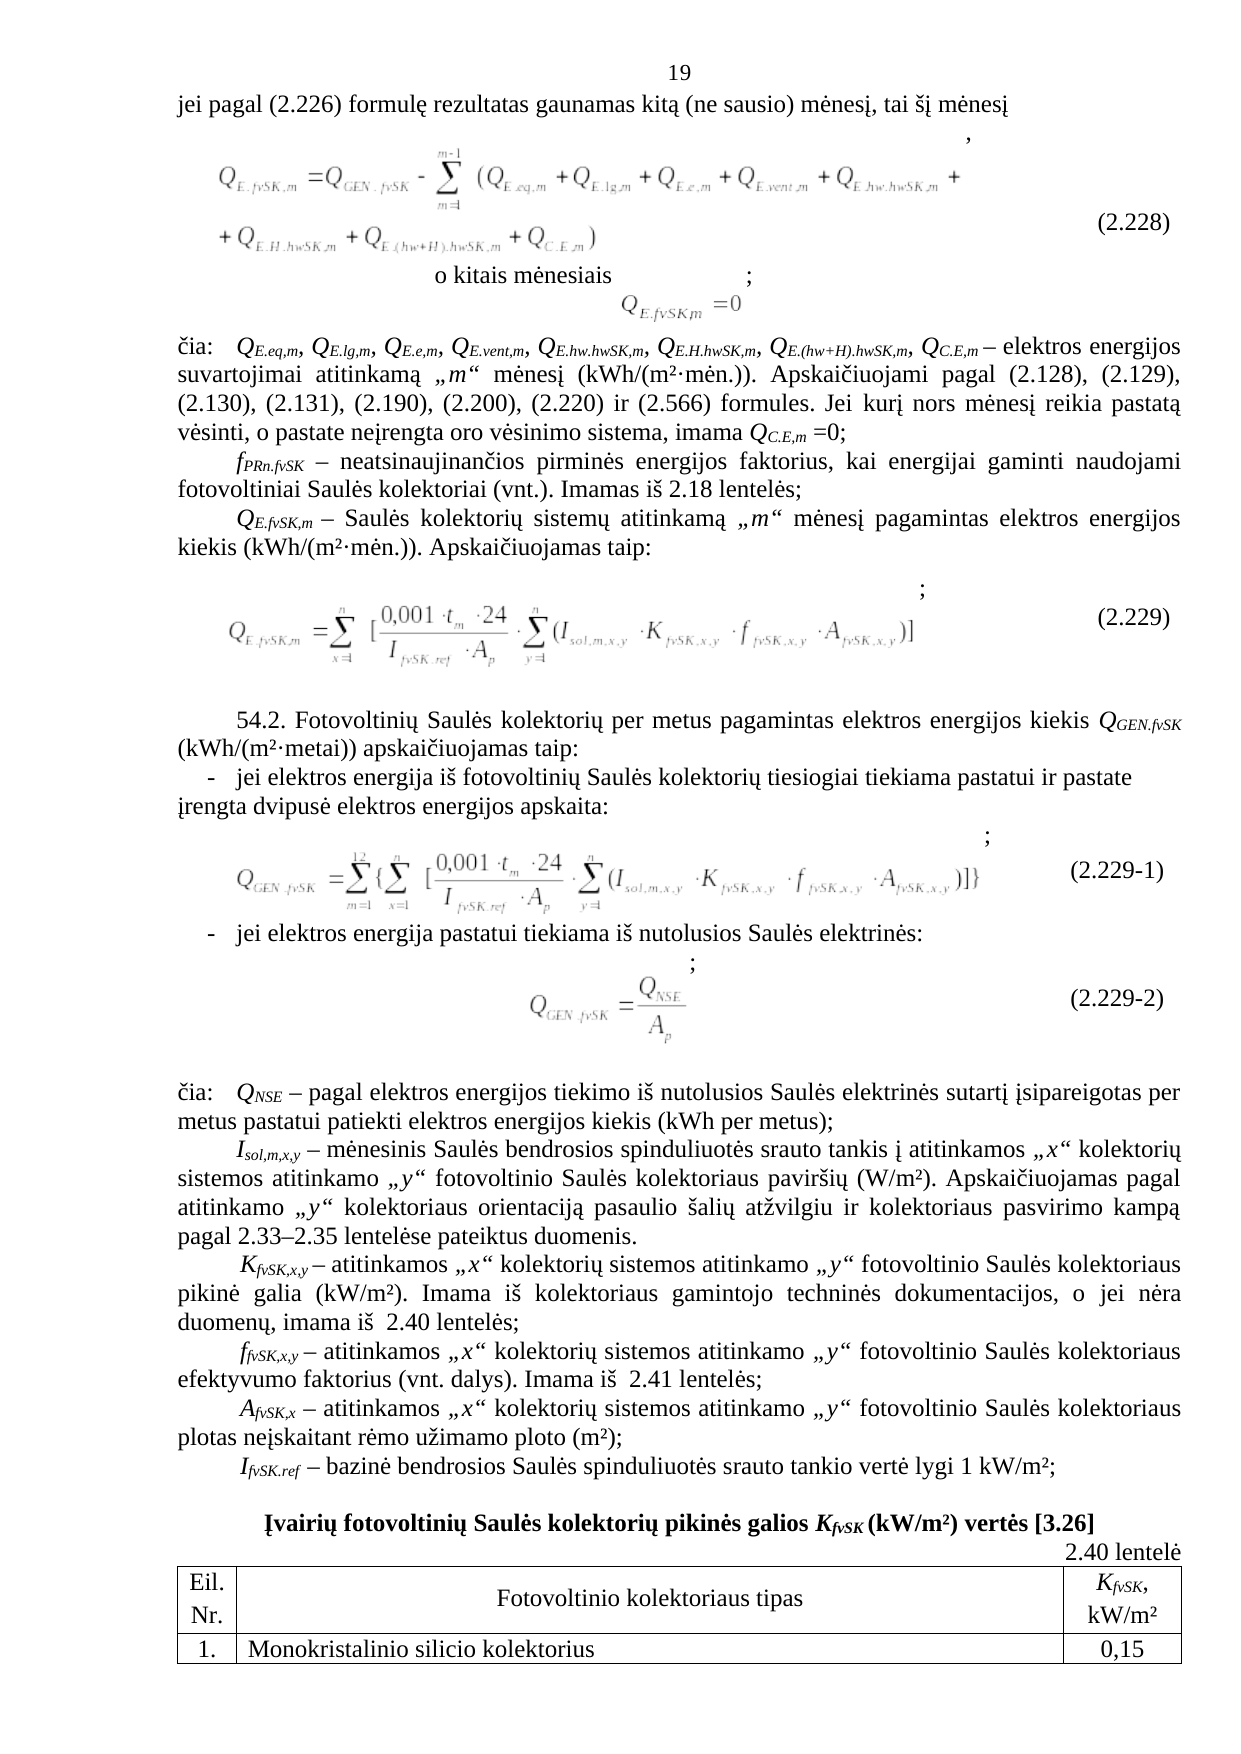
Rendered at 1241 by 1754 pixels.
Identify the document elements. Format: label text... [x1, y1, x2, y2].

table_header (2.228) [1010, 118, 1181, 331]
table_cell 1. [178, 1634, 236, 1663]
text 2.40 lentelė [252, 1537, 1181, 1566]
text Isol,m,x,y – mėnesinis Saulės bendrosios spinduliuotės srauto tankis į atitinkamos „x“ kolektorių sistemos atitinkamo „y“ fotovoltinio Saulės kolektoriaus paviršių (W/m²). Apskaičiuojamas pagal atitinkamo „y“ kolektoriaus orientaciją pasaulio šalių atžvilgiu ir kolektoriaus pasvirimo kampą pagal 2.33–2.35 lentelėse pateiktus duomenis. [177, 1134, 1181, 1249]
text KfvSK,x,y – atitinkamos „x“ kolektorių sistemos atitinkamo „y“ fotovoltinio Saulės kolektoriaus pikinė galia (kW/m²). Imama iš kolektoriaus gamintojo techninės dokumentacijos, o jei nėra duomenų, imama iš 2.40 lentelės; [177, 1249, 1181, 1336]
text čia: QNSE – pagal elektros energijos tiekimo iš nutolusios Saulės elektrinės sutartį įsipareigotas per metus pastatui patiekti elektros energijos kiekis (kWh per metus); [177, 1077, 1181, 1134]
table_header [177, 561, 189, 676]
table_cell Monokristalinio silicio kolektorius [237, 1634, 1063, 1663]
text QE.fvSK,m – Saulės kolektorių sistemų atitinkamą „m“ mėnesį pagamintas elektros energijos kiekis (kWh/(m²·mėn.)). Apskaičiuojamas taip: [177, 503, 1181, 561]
table_header Eil. Nr. [178, 1567, 236, 1633]
table_header (2.229-1) [1048, 820, 1181, 918]
text - jei elektros energija pastatui tiekiama iš nutolusios Saulės elektrinės: [207, 918, 1181, 947]
table_header ; [177, 947, 1046, 1048]
table_cell 0,15 [1064, 1634, 1181, 1663]
text fPRn.fvSK – neatsinaujinančios pirminės energijos faktorius, kai energijai gaminti naudojami fotovoltiniai Saulės kolektoriai (vnt.). Imamas iš 2.18 lentelės; [177, 446, 1181, 503]
text čia: QE.eq,m, QE.lg,m, QE.e,m, QE.vent,m, QE.hw.hwSK,m, QE.H.hwSK,m, QE.(hw+H).hwSK,m, QC.E,m – elektros energijos suvartojimai atitinkamą „m“ mėnesį (kWh/(m²·mėn.)). Apskaičiuojami pagal (2.128), (2.129), (2.130), (2.131), (2.190), (2.200), (2.220) ir (2.566) formules. Jei kurį nors mėnesį reikia pastatą vėsinti, o pastate neįrengta oro vėsinimo sistema, imama QC.E,m =0; [177, 331, 1181, 446]
text jei pagal (2.226) formulę rezultatas gaunamas kitą (ne sausio) mėnesį, tai šį mėnesį [177, 89, 1181, 117]
table_header , o kitais mėnesiais ; [177, 118, 1010, 331]
text 54.2. Fotovoltinių Saulės kolektorių per metus pagamintas elektros energijos kiekis QGEN.fvSK (kWh/(m²·metai)) apskaičiuojamas taip: [177, 705, 1181, 762]
table_header [1036, 561, 1047, 676]
text ffvSK,x,y – atitinkamos „x“ kolektorių sistemos atitinkamo „y“ fotovoltinio Saulės kolektoriaus efektyvumo faktorius (vnt. dalys). Imama iš 2.41 lentelės; [177, 1336, 1181, 1393]
text AfvSK,x – atitinkamos „x“ kolektorių sistemos atitinkamo „y“ fotovoltinio Saulės kolektoriaus plotas neįskaitant rėmo užimamo ploto (m²); [177, 1393, 1181, 1451]
text - jei elektros energija iš fotovoltinių Saulės kolektorių tiesiogiai tiekiama pastatui ir pastate įrengta dvipusė elektros energijos apskaita: [177, 762, 1181, 820]
text IfvSK.ref – bazinė bendrosios Saulės spinduliuotės srauto tankio vertė lygi 1 kW/m²; [177, 1451, 1181, 1479]
table_header ; [177, 820, 1048, 918]
table_header KfvSK, kW/m² [1064, 1567, 1181, 1633]
table_header ; [189, 561, 963, 676]
table_header (2.229-2) [1046, 947, 1181, 1048]
table_header Fotovoltinio kolektoriaus tipas [237, 1567, 1063, 1633]
table_header (2.229) [1048, 561, 1181, 676]
table_header [963, 561, 1036, 676]
text Įvairių fotovoltinių Saulės kolektorių pikinės galios KfvSK (kW/m²) vertės [3.26] [177, 1508, 1181, 1537]
